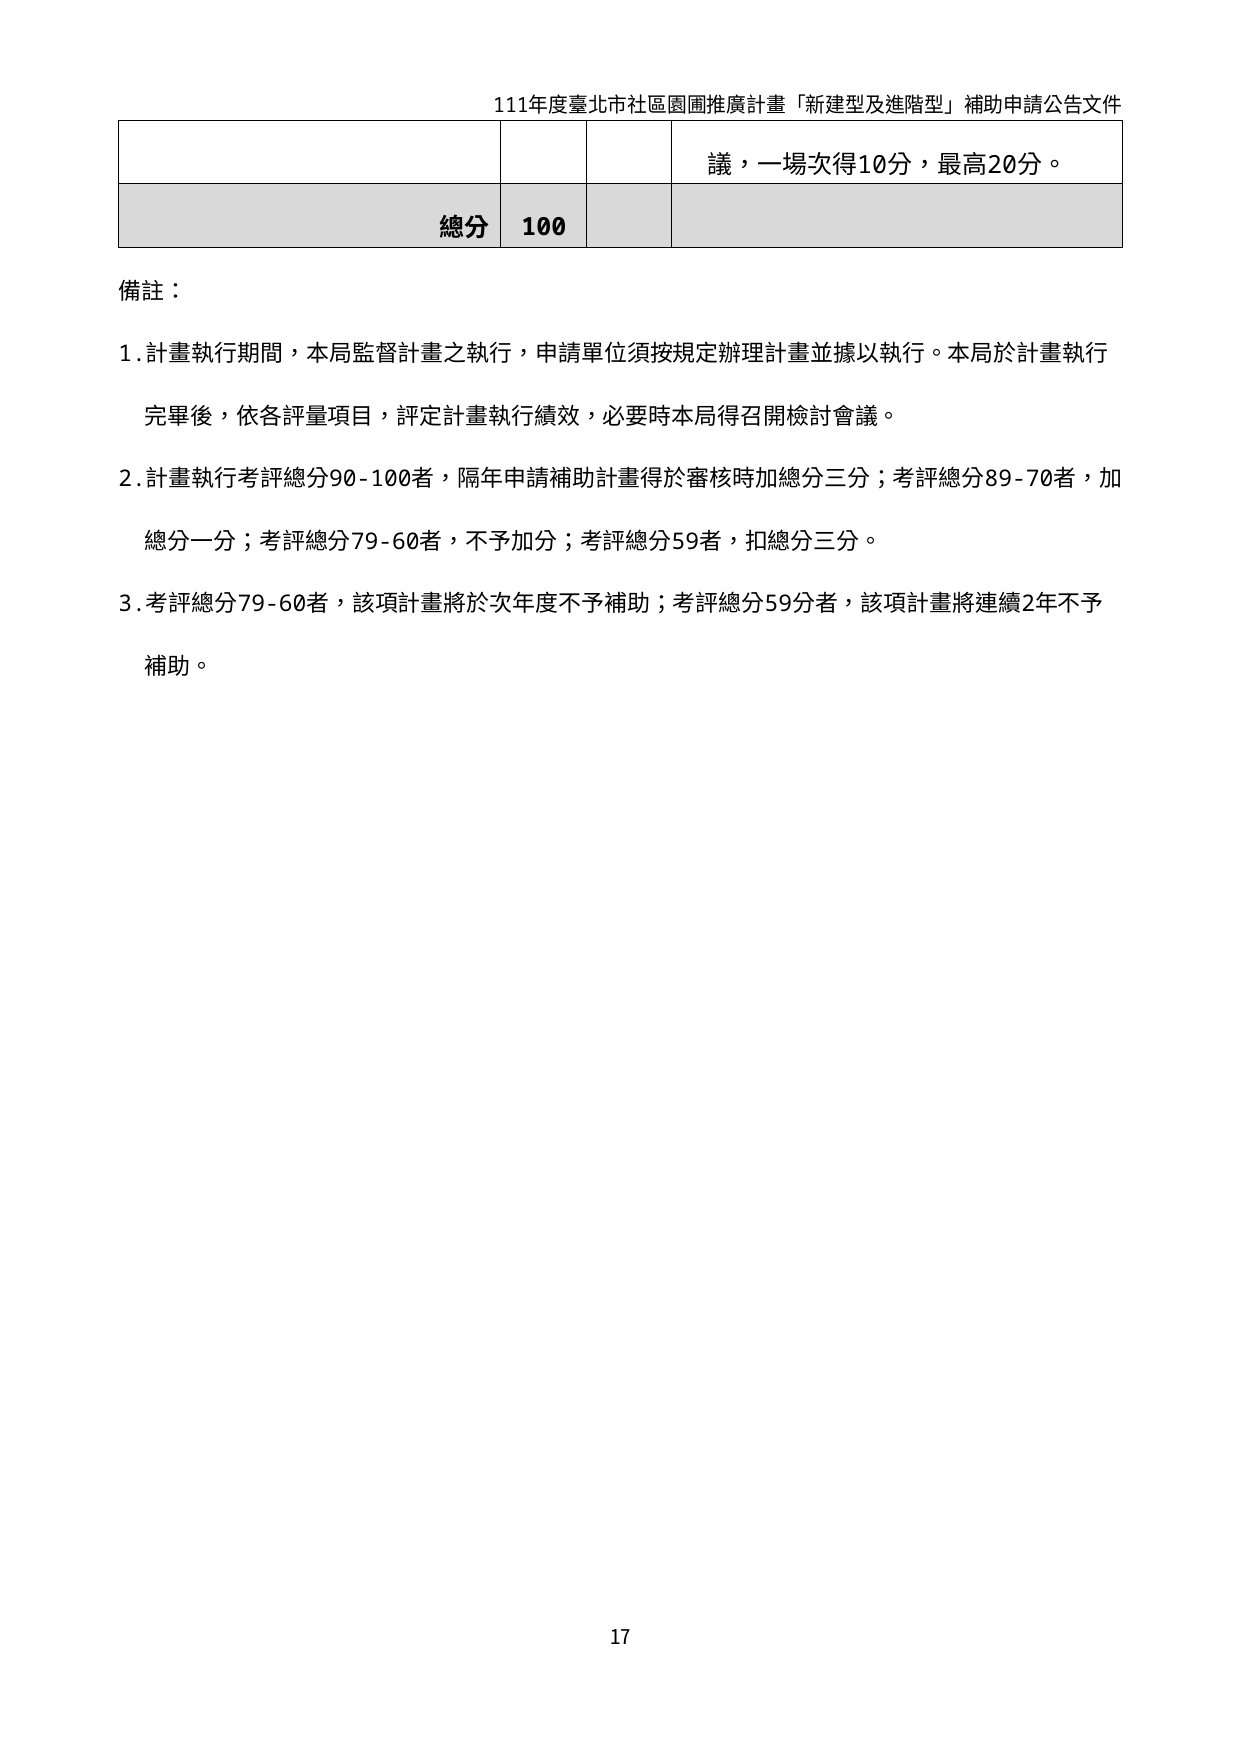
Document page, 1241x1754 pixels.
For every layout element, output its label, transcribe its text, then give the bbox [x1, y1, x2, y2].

table_cell 100 [501, 184, 586, 247]
text 3.考評總分79-60者，該項計畫將於次年度不予補助；考評總分59分者，該項計畫將連續2年不予補助。 [118, 560, 1122, 685]
table_cell [119, 121, 500, 183]
table_cell [672, 184, 1122, 247]
text 2.計畫執行考評總分90-100者，隔年申請補助計畫得於審核時加總分三分；考評總分89-70者，加總分一分；考評總分79-60者，不予加分；考評總分59者，扣總分三分。 [118, 435, 1122, 560]
table_cell 議，一場次得10分，最高20分。 [672, 121, 1122, 183]
text 1.計畫執行期間，本局監督計畫之執行，申請單位須按規定辦理計畫並據以執行。本局於計畫執行完畢後，依各評量項目，評定計畫執行績效，必要時本局得召開檢討會議。 [118, 310, 1122, 435]
table_cell [587, 184, 671, 247]
text 備註： [118, 248, 1122, 310]
table_cell 總分 [119, 184, 500, 247]
table_cell [587, 121, 671, 183]
table_cell [501, 121, 586, 183]
